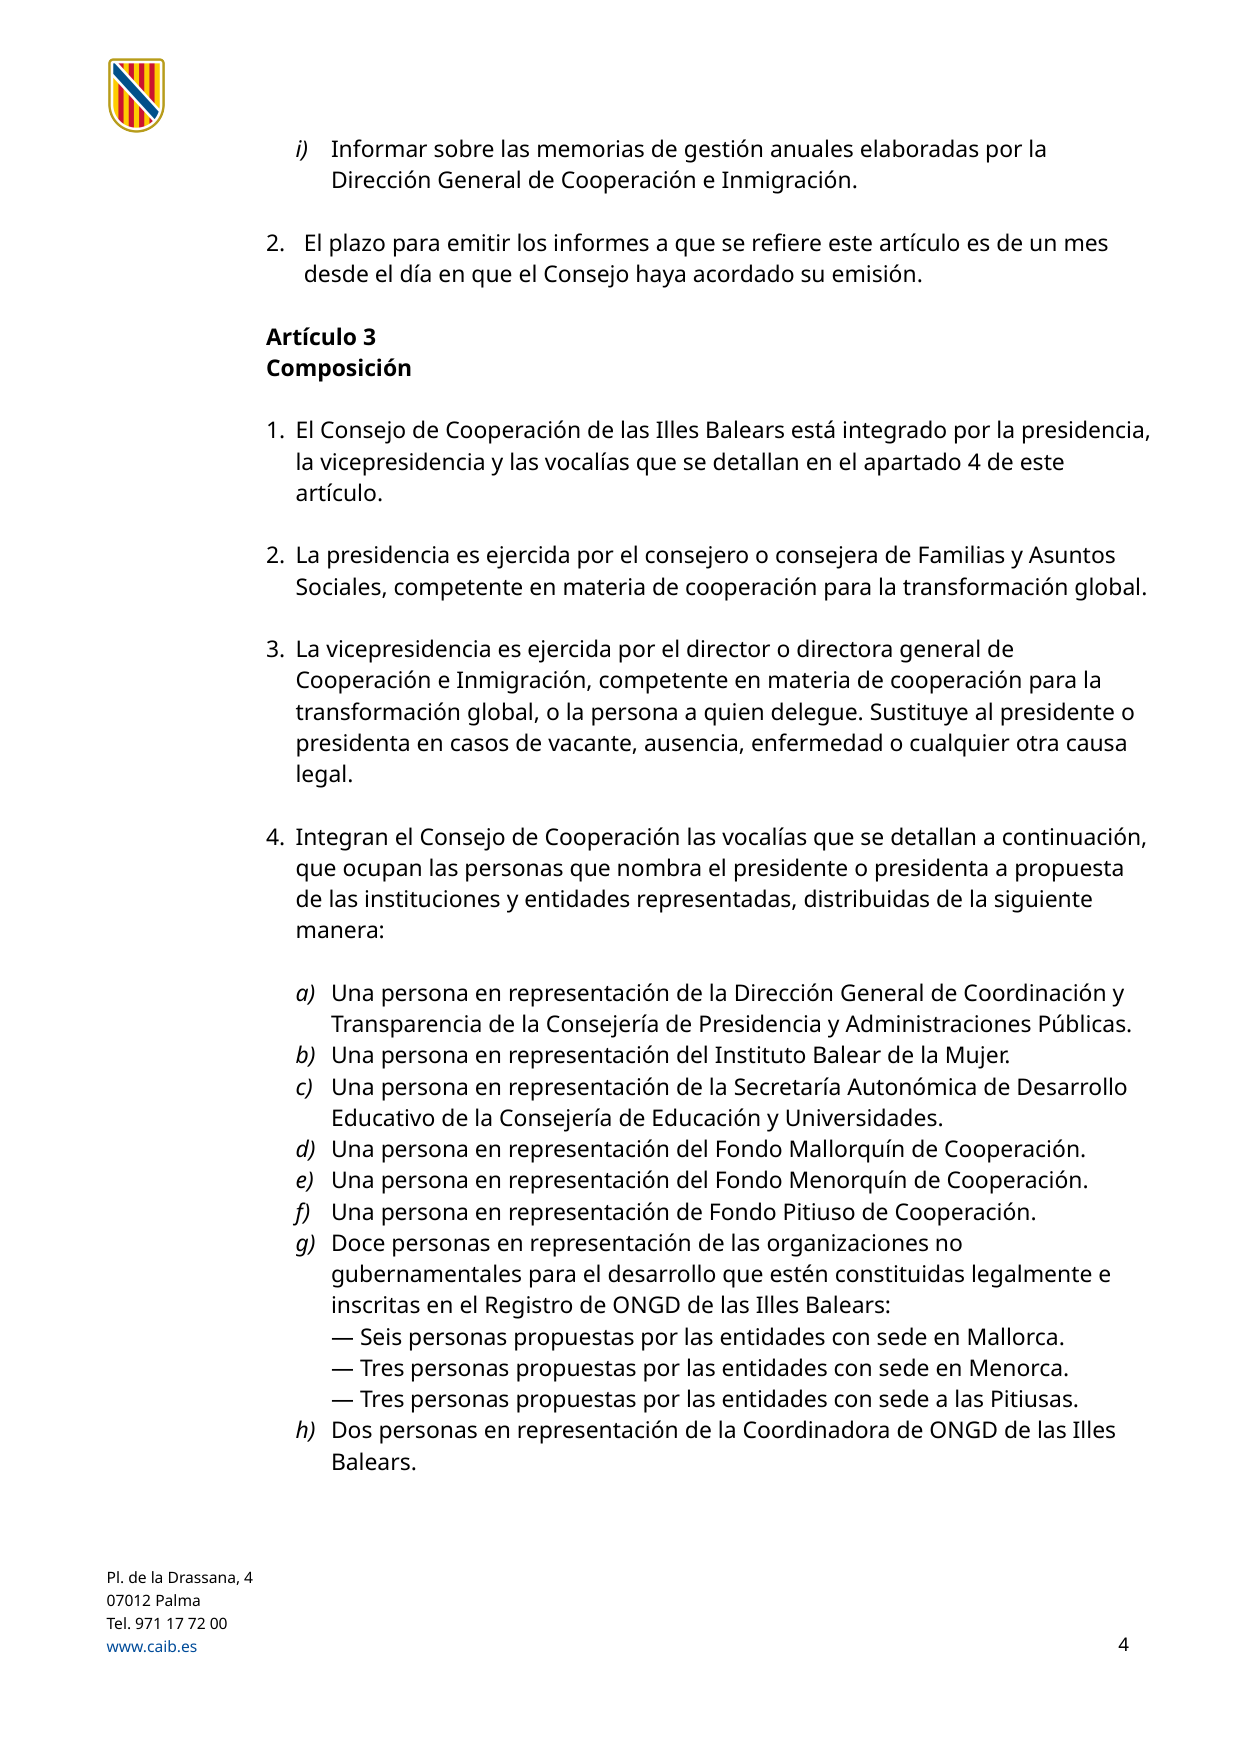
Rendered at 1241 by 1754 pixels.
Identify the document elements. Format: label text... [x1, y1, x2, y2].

list La vicepresidencia es ejercida por el director o directora general de Cooperación e Inmigración, competente en materia de cooperación para la transformación global, o la persona a quien delegue. Sustituye al presidente o presidenta en casos de vacante, ausencia, enfermedad o cualquier otra causa legal. [266, 633, 1152, 789]
list Doce personas en representación de las organizaciones no gubernamentales para el desarrollo que estén constituidas legalmente e inscritas en el Registro de ONGD de las Illes Balears: [295, 1227, 1152, 1320]
list Una persona en representación de Fondo Pitiuso de Cooperación. [295, 1195, 1152, 1227]
picture [90, 30, 183, 161]
list — Seis personas propuestas por las entidades con sede en Mallorca. [295, 1320, 1152, 1352]
list Informar sobre las memorias de gestión anuales elaboradas por la Dirección General de Cooperación e Inmigración. [295, 133, 1152, 195]
list El plazo para emitir los informes a que se refiere este artículo es de un mes desde el día en que el Consejo haya acordado su emisión. [266, 227, 1152, 289]
text Artículo 3 [266, 320, 1152, 352]
text Composición [266, 352, 1152, 383]
list Una persona en representación del Fondo Mallorquín de Cooperación. [295, 1133, 1152, 1164]
list El Consejo de Cooperación de las Illes Balears está integrado por la presidencia, la vicepresidencia y las vocalías que se detallan en el apartado 4 de este artículo. [266, 414, 1152, 508]
list — Tres personas propuestas por las entidades con sede en Menorca. [295, 1352, 1152, 1383]
list Dos personas en representación de la Coordinadora de ONGD de las Illes Balears. [295, 1414, 1152, 1477]
list Una persona en representación de la Dirección General de Coordinación y Transparencia de la Consejería de Presidencia y Administraciones Públicas. [295, 977, 1152, 1039]
list Una persona en representación de la Secretaría Autonómica de Desarrollo Educativo de la Consejería de Educación y Universidades. [295, 1070, 1152, 1133]
list Integran el Consejo de Cooperación las vocalías que se detallan a continuación, que ocupan las personas que nombra el presidente o presidenta a propuesta de las instituciones y entidades representadas, distribuidas de la siguiente manera: [266, 820, 1152, 945]
list Una persona en representación del Fondo Menorquín de Cooperación. [295, 1164, 1152, 1195]
list Una persona en representación del Instituto Balear de la Mujer. [295, 1039, 1152, 1070]
list La presidencia es ejercida por el consejero o consejera de Familias y Asuntos Sociales, competente en materia de cooperación para la transformación global. [266, 539, 1152, 602]
list — Tres personas propuestas por las entidades con sede a las Pitiusas. [295, 1383, 1152, 1414]
